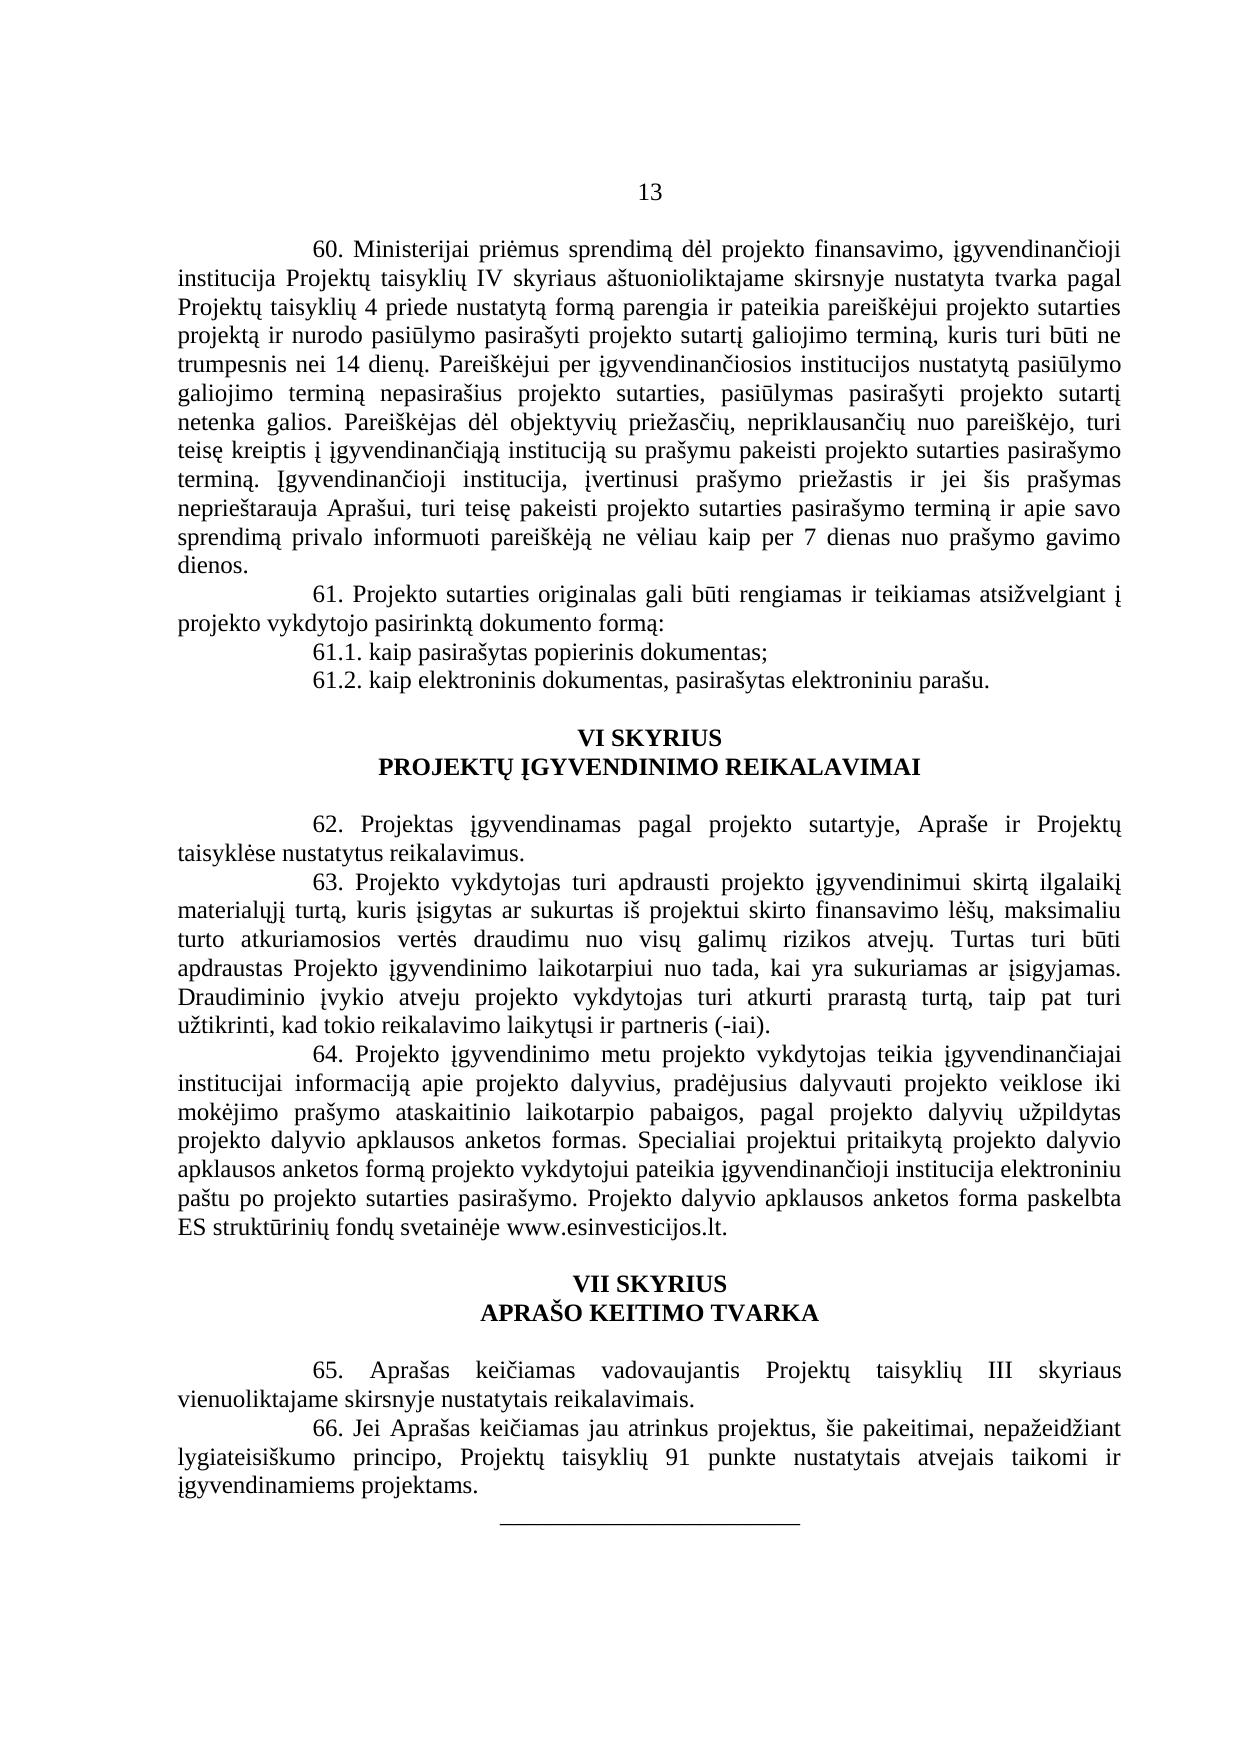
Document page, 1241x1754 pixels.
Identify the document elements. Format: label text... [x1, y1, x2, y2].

text PROJEKTŲ ĮGYVENDINIMO REIKALAVIMAI [177, 752, 1122, 781]
text 60. Ministerijai priėmus sprendimą dėl projekto finansavimo, įgyvendinančioji institucija Projektų taisyklių IV skyriaus aštuonioliktajame skirsnyje nustatyta tvarka pagal Projektų taisyklių 4 priede nustatytą formą parengia ir pateikia pareiškėjui projekto sutarties projektą ir nurodo pasiūlymo pasirašyti projekto sutartį galiojimo terminą, kuris turi būti ne trumpesnis nei 14 dienų. Pareiškėjui per įgyvendinančiosios institucijos nustatytą pasiūlymo galiojimo terminą nepasirašius projekto sutarties, pasiūlymas pasirašyti projekto sutartį netenka galios. Pareiškėjas dėl objektyvių priežasčių, nepriklausančių nuo pareiškėjo, turi teisę kreiptis į įgyvendinančiąją instituciją su prašymu pakeisti projekto sutarties pasirašymo terminą. Įgyvendinančioji institucija, įvertinusi prašymo priežastis ir jei šis prašymas neprieštarauja Aprašui, turi teisę pakeisti projekto sutarties pasirašymo terminą ir apie savo sprendimą privalo informuoti pareiškėją ne vėliau kaip per 7 dienas nuo prašymo gavimo dienos. [177, 234, 1122, 579]
text 65. Aprašas keičiamas vadovaujantis Projektų taisyklių III skyriaus vienuoliktajame skirsnyje nustatytais reikalavimais. [177, 1356, 1122, 1413]
text ________________________ [177, 1499, 1122, 1528]
text 61.1. kaip pasirašytas popierinis dokumentas; [177, 637, 1122, 666]
text 62. Projektas įgyvendinamas pagal projekto sutartyje, Apraše ir Projektų taisyklėse nustatytus reikalavimus. [177, 809, 1122, 867]
text 61. Projekto sutarties originalas gali būti rengiamas ir teikiamas atsižvelgiant į projekto vykdytojo pasirinktą dokumento formą: [177, 579, 1122, 637]
text 61.2. kaip elektroninis dokumentas, pasirašytas elektroniniu parašu. [177, 666, 1122, 694]
text VII SKYRIUS [177, 1269, 1122, 1298]
text VI SKYRIUS [177, 723, 1122, 752]
text 66. Jei Aprašas keičiamas jau atrinkus projektus, šie pakeitimai, nepažeidžiant lygiateisiškumo principo, Projektų taisyklių 91 punkte nustatytais atvejais taikomi ir įgyvendinamiems projektams. [177, 1413, 1122, 1499]
text 64. Projekto įgyvendinimo metu projekto vykdytojas teikia įgyvendinančiajai institucijai informaciją apie projekto dalyvius, pradėjusius dalyvauti projekto veiklose iki mokėjimo prašymo ataskaitinio laikotarpio pabaigos, pagal projekto dalyvių užpildytas projekto dalyvio apklausos anketos formas. Specialiai projektui pritaikytą projekto dalyvio apklausos anketos formą projekto vykdytojui pateikia įgyvendinančioji institucija elektroniniu paštu po projekto sutarties pasirašymo. Projekto dalyvio apklausos anketos forma paskelbta ES struktūrinių fondų svetainėje www.esinvesticijos.lt. [177, 1039, 1122, 1241]
text 63. Projekto vykdytojas turi apdrausti projekto įgyvendinimui skirtą ilgalaikį materialųjį turtą, kuris įsigytas ar sukurtas iš projektui skirto finansavimo lėšų, maksimaliu turto atkuriamosios vertės draudimu nuo visų galimų rizikos atvejų. Turtas turi būti apdraustas Projekto įgyvendinimo laikotarpiui nuo tada, kai yra sukuriamas ar įsigyjamas. Draudiminio įvykio atveju projekto vykdytojas turi atkurti prarastą turtą, taip pat turi užtikrinti, kad tokio reikalavimo laikytųsi ir partneris (-iai). [177, 867, 1122, 1039]
text APRAŠO KEITIMO TVARKA [177, 1298, 1122, 1327]
